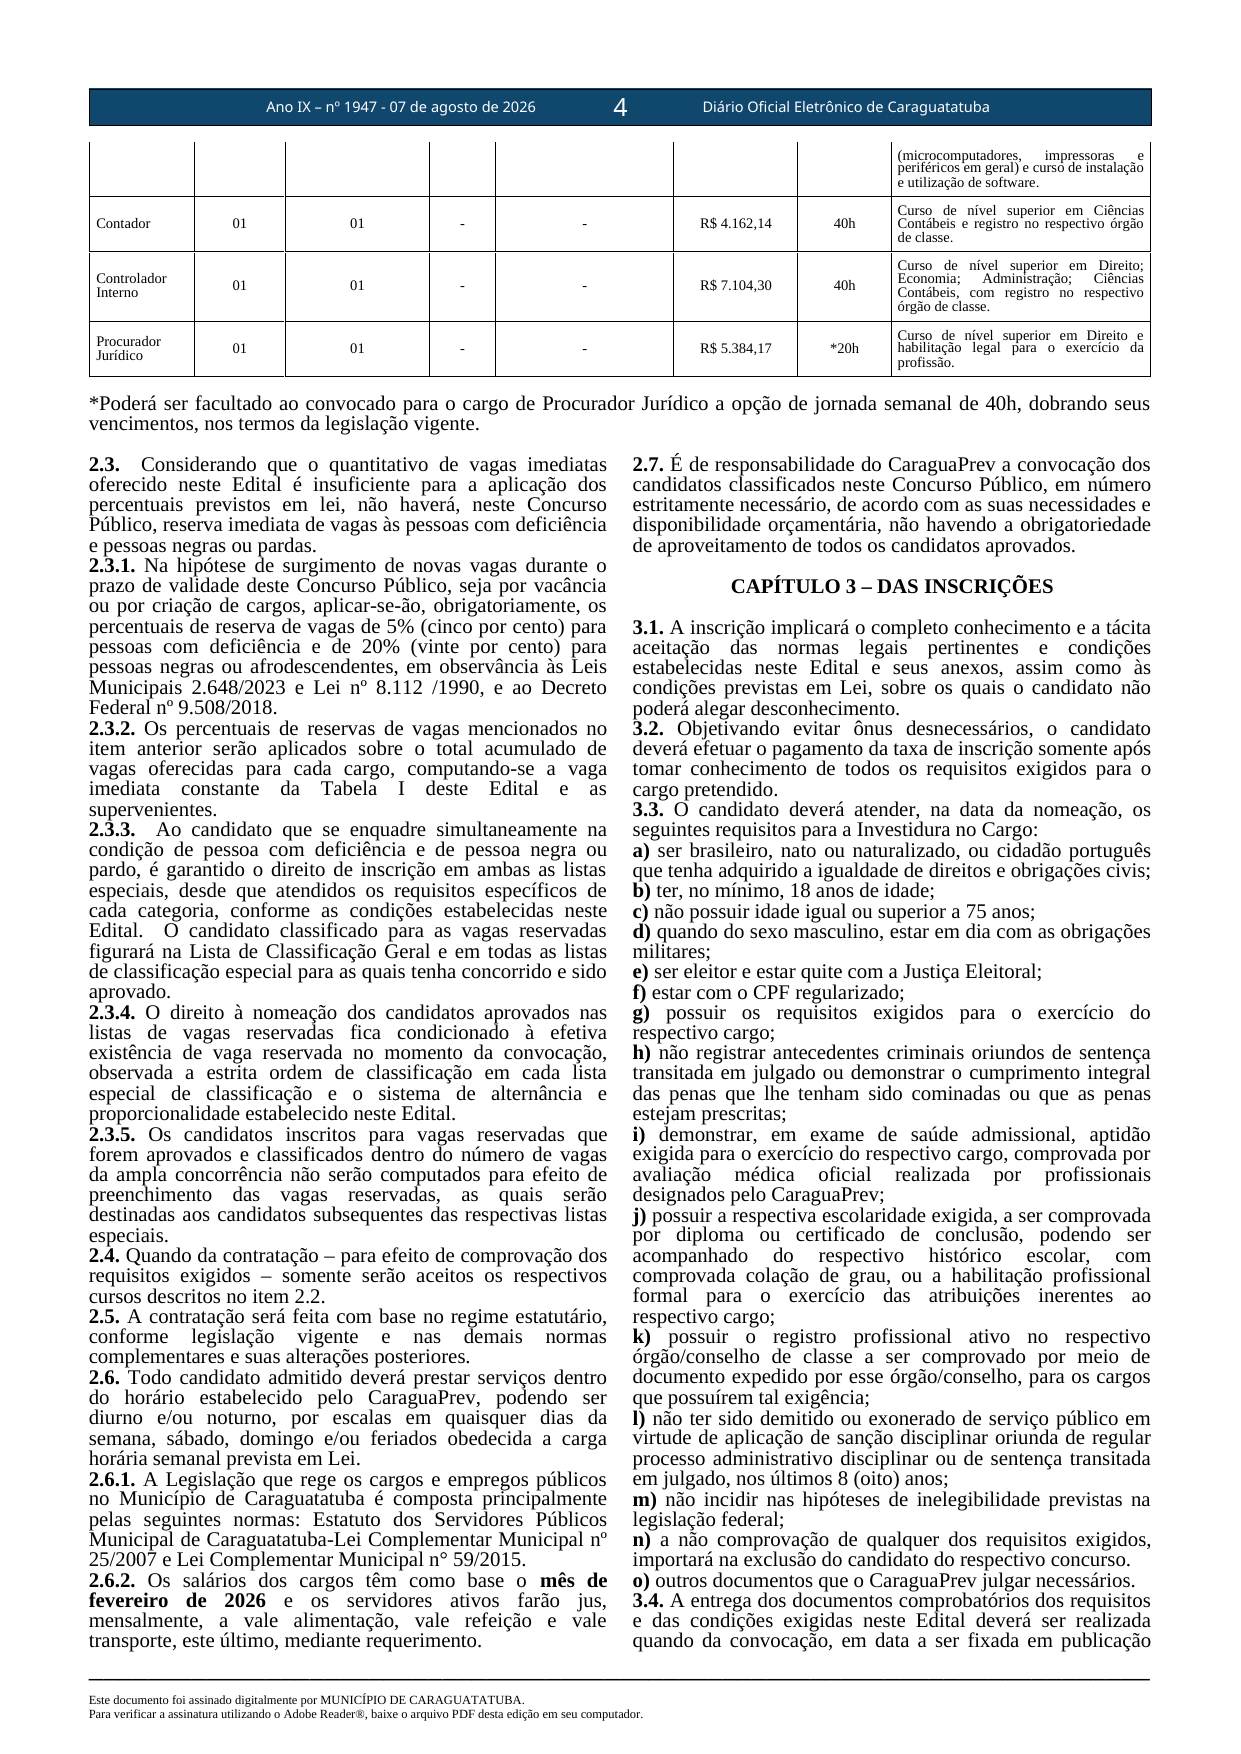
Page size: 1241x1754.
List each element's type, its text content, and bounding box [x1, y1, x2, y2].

table_cell - [430, 197, 495, 251]
text f) estar com o CPF regularizado; [632, 983, 1152, 1003]
text CAPÍTULO 3 – DAS INSCRIÇÕES [632, 577, 1152, 597]
text *Poderá ser facultado ao convocado para o cargo de Procurador Jurídico a opção de jornada semanal de 40h, dobrando seus vencimentos, nos termos da legislação vigente. [88, 394, 1152, 434]
table_cell [286, 142, 429, 196]
table_cell 01 [286, 253, 429, 321]
text j) possuir a respectiva escolaridade exigida, a ser comprovada por diploma ou certificado de conclusão, podendo ser acompanhado do respectivo histórico escolar, com comprovada colação de grau, ou a habilitação profissional formal para o exercício das atribuições inerentes ao respectivo cargo; [632, 1206, 1152, 1328]
text 2.4. Quando da contratação – para efeito de comprovação dos requisitos exigidos – somente serão aceitos os respectivos cursos descritos no item 2.2. [88, 1247, 608, 1308]
text 3.4. A entrega dos documentos comprobatórios dos requisitos e das condições exigidas neste Edital deverá ser realizada quando da convocação, em data a ser fixada em publicação [632, 1591, 1152, 1652]
table_cell 40h [798, 197, 891, 251]
table_cell - [430, 322, 495, 376]
text 2.3.2. Os percentuais de reservas de vagas mencionados no item anterior serão aplicados sobre o total acumulado de vagas oferecidas para cada cargo, computando-se a vaga imediata constante da Tabela I deste Edital e as supervenientes. [88, 719, 608, 821]
text 2.6.2. Os salários dos cargos têm como base o mês de fevereiro de 2026 e os servidores ativos farão jus, mensalmente, a vale alimentação, vale refeição e vale transporte, este último, mediante requerimento. [88, 1571, 608, 1652]
text d) quando do sexo masculino, estar em dia com as obrigações militares; [632, 922, 1152, 963]
table_cell - [496, 322, 673, 376]
table_cell Curso de nível superior em Direito; Economia; Administração; Ciências Contábeis, com registro no respectivo órgão de classe. [892, 253, 1150, 321]
text e) ser eleitor e estar quite com a Justiça Eleitoral; [632, 963, 1152, 983]
text 2.6. Todo candidato admitido deverá prestar serviços dentro do horário estabelecido pelo CaraguaPrev, podendo ser diurno e/ou noturno, por escalas em quaisquer dias da semana, sábado, domingo e/ou feriados obedecida a carga horária semanal prevista em Lei. [88, 1368, 608, 1470]
table_cell 01 [286, 322, 429, 376]
table_cell - [496, 197, 673, 251]
text l) não ter sido demitido ou exonerado de serviço público em virtude de aplicação de sanção disciplinar oriunda de regular processo administrativo disciplinar ou de sentença transitada em julgado, nos últimos 8 (oito) anos; [632, 1409, 1152, 1490]
text m) não incidir nas hipóteses de inelegibilidade previstas na legislação federal; [632, 1490, 1152, 1531]
table_cell - [430, 253, 495, 321]
text 2.3.4. O direito à nomeação dos candidatos aprovados nas listas de vagas reservadas fica condicionado à efetiva existência de vaga reservada no momento da convocação, observada a estrita ordem de classificação em cada lista especial de classificação e o sistema de alternância e proporcionalidade estabelecido neste Edital. [88, 1003, 608, 1125]
table_cell Controlador Interno [90, 253, 194, 321]
table_cell R$ 4.162,14 [674, 197, 797, 251]
table_cell 01 [195, 197, 284, 251]
text n) a não comprovação de qualquer dos requisitos exigidos, importará na exclusão do candidato do respectivo concurso. [632, 1531, 1152, 1571]
table_cell Contador [90, 197, 194, 251]
table_cell - [430, 142, 495, 196]
text 3.2. Objetivando evitar ônus desnecessários, o candidato deverá efetuar o pagamento da taxa de inscrição somente após tomar conhecimento de todos os requisitos exigidos para o cargo pretendido. [632, 719, 1152, 801]
text g) possuir os requisitos exigidos para o exercício do respectivo cargo; [632, 1003, 1152, 1044]
text 2.3.1. Na hipótese de surgimento de novas vagas durante o prazo de validade deste Concurso Público, seja por vacância ou por criação de cargos, aplicar-se-ão, obrigatoriamente, os percentuais de reserva de vagas de 5% (cinco por cento) para pessoas com deficiência e de 20% (vinte por cento) para pessoas negras ou afrodescendentes, em observância às Leis Municipais 2.648/2023 e Lei nº 8.112 /1990, e ao Decreto Federal nº 9.508/2018. [88, 557, 608, 719]
text o) outros documentos que o CaraguaPrev julgar necessários. [632, 1571, 1152, 1591]
text i) demonstrar, em exame de saúde admissional, aptidão exigida para o exercício do respectivo cargo, comprovada por avaliação médica oficial realizada por profissionais designados pelo CaraguaPrev; [632, 1125, 1152, 1206]
table_cell *20h [798, 322, 891, 376]
table_cell Procurador Jurídico [90, 322, 194, 376]
text 2.7. É de responsabilidade do CaraguaPrev a convocação dos candidatos classificados neste Concurso Público, em número estritamente necessário, de acordo com as suas necessidades e disponibilidade orçamentária, não havendo a obrigatoriedade de aproveitamento de todos os candidatos aprovados. [632, 455, 1152, 557]
table_cell R$ 5.384,17 [674, 322, 797, 376]
text 2.6.1. A Legislação que rege os cargos e empregos públicos no Município de Caraguatatuba é composta principalmente pelas seguintes normas: Estatuto dos Servidores Públicos Municipal de Caraguatatuba-Lei Complementar Municipal nº 25/2007 e Lei Complementar Municipal n° 59/2015. [88, 1470, 608, 1571]
text 2.3.3. Ao candidato que se enquadre simultaneamente na condição de pessoa com deficiência e de pessoa negra ou pardo, é garantido o direito de inscrição em ambas as listas especiais, desde que atendidos os requisitos específicos de cada categoria, conforme as condições estabelecidas neste Edital. O candidato classificado para as vagas reservadas figurará na Lista de Classificação Geral e em todas as listas de classificação especial para as quais tenha concorrido e sido aprovado. [88, 821, 608, 1003]
text c) não possuir idade igual ou superior a 75 anos; [632, 902, 1152, 922]
text h) não registrar antecedentes criminais oriundos de sentença transitada em julgado ou demonstrar o cumprimento integral das penas que lhe tenham sido cominadas ou que as penas estejam prescritas; [632, 1044, 1152, 1125]
text b) ter, no mínimo, 18 anos de idade; [632, 882, 1152, 902]
table_cell 01 [195, 253, 284, 321]
table_cell [90, 142, 194, 196]
text 3.3. O candidato deverá atender, na data da nomeação, os seguintes requisitos para a Investidura no Cargo: [632, 801, 1152, 841]
table_cell Curso de nível superior em Direito e habilitação legal para o exercício da profissão. [892, 322, 1150, 376]
table_cell 01 [195, 322, 284, 376]
table_cell 40h [798, 253, 891, 321]
table_cell [195, 142, 284, 196]
table_cell (microcomputadores, impressoras e periféricos em geral) e curso de instalação e utilização de software. [892, 142, 1150, 196]
table_cell 01 [286, 197, 429, 251]
table_cell Curso de nível superior em Ciências Contábeis e registro no respectivo órgão de classe. [892, 197, 1150, 251]
table_cell - [496, 253, 673, 321]
text 2.5. A contratação será feita com base no regime estatutário, conforme legislação vigente e nas demais normas complementares e suas alterações posteriores. [88, 1308, 608, 1368]
table_cell [798, 142, 891, 196]
table_cell R$ 7.104,30 [674, 253, 797, 321]
text 2.3.5. Os candidatos inscritos para vagas reservadas que forem aprovados e classificados dentro do número de vagas da ampla concorrência não serão computados para efeito de preenchimento das vagas reservadas, as quais serão destinadas aos candidatos subsequentes das respectivas listas especiais. [88, 1125, 608, 1247]
text 3.1. A inscrição implicará o completo conhecimento e a tácita aceitação das normas legais pertinentes e condições estabelecidas neste Edital e seus anexos, assim como às condições previstas em Lei, sobre os quais o candidato não poderá alegar desconhecimento. [632, 618, 1152, 719]
text k) possuir o registro profissional ativo no respectivo órgão/conselho de classe a ser comprovado por meio de documento expedido por esse órgão/conselho, para os cargos que possuírem tal exigência; [632, 1328, 1152, 1409]
text 2.3. Considerando que o quantitativo de vagas imediatas oferecido neste Edital é insuficiente para a aplicação dos percentuais previstos em lei, não haverá, neste Concurso Público, reserva imediata de vagas às pessoas com deficiência e pessoas negras ou pardas. [88, 455, 608, 557]
table_cell - [496, 142, 673, 196]
text a) ser brasileiro, nato ou naturalizado, ou cidadão português que tenha adquirido a igualdade de direitos e obrigações civis; [632, 841, 1152, 882]
table_cell [674, 142, 797, 196]
